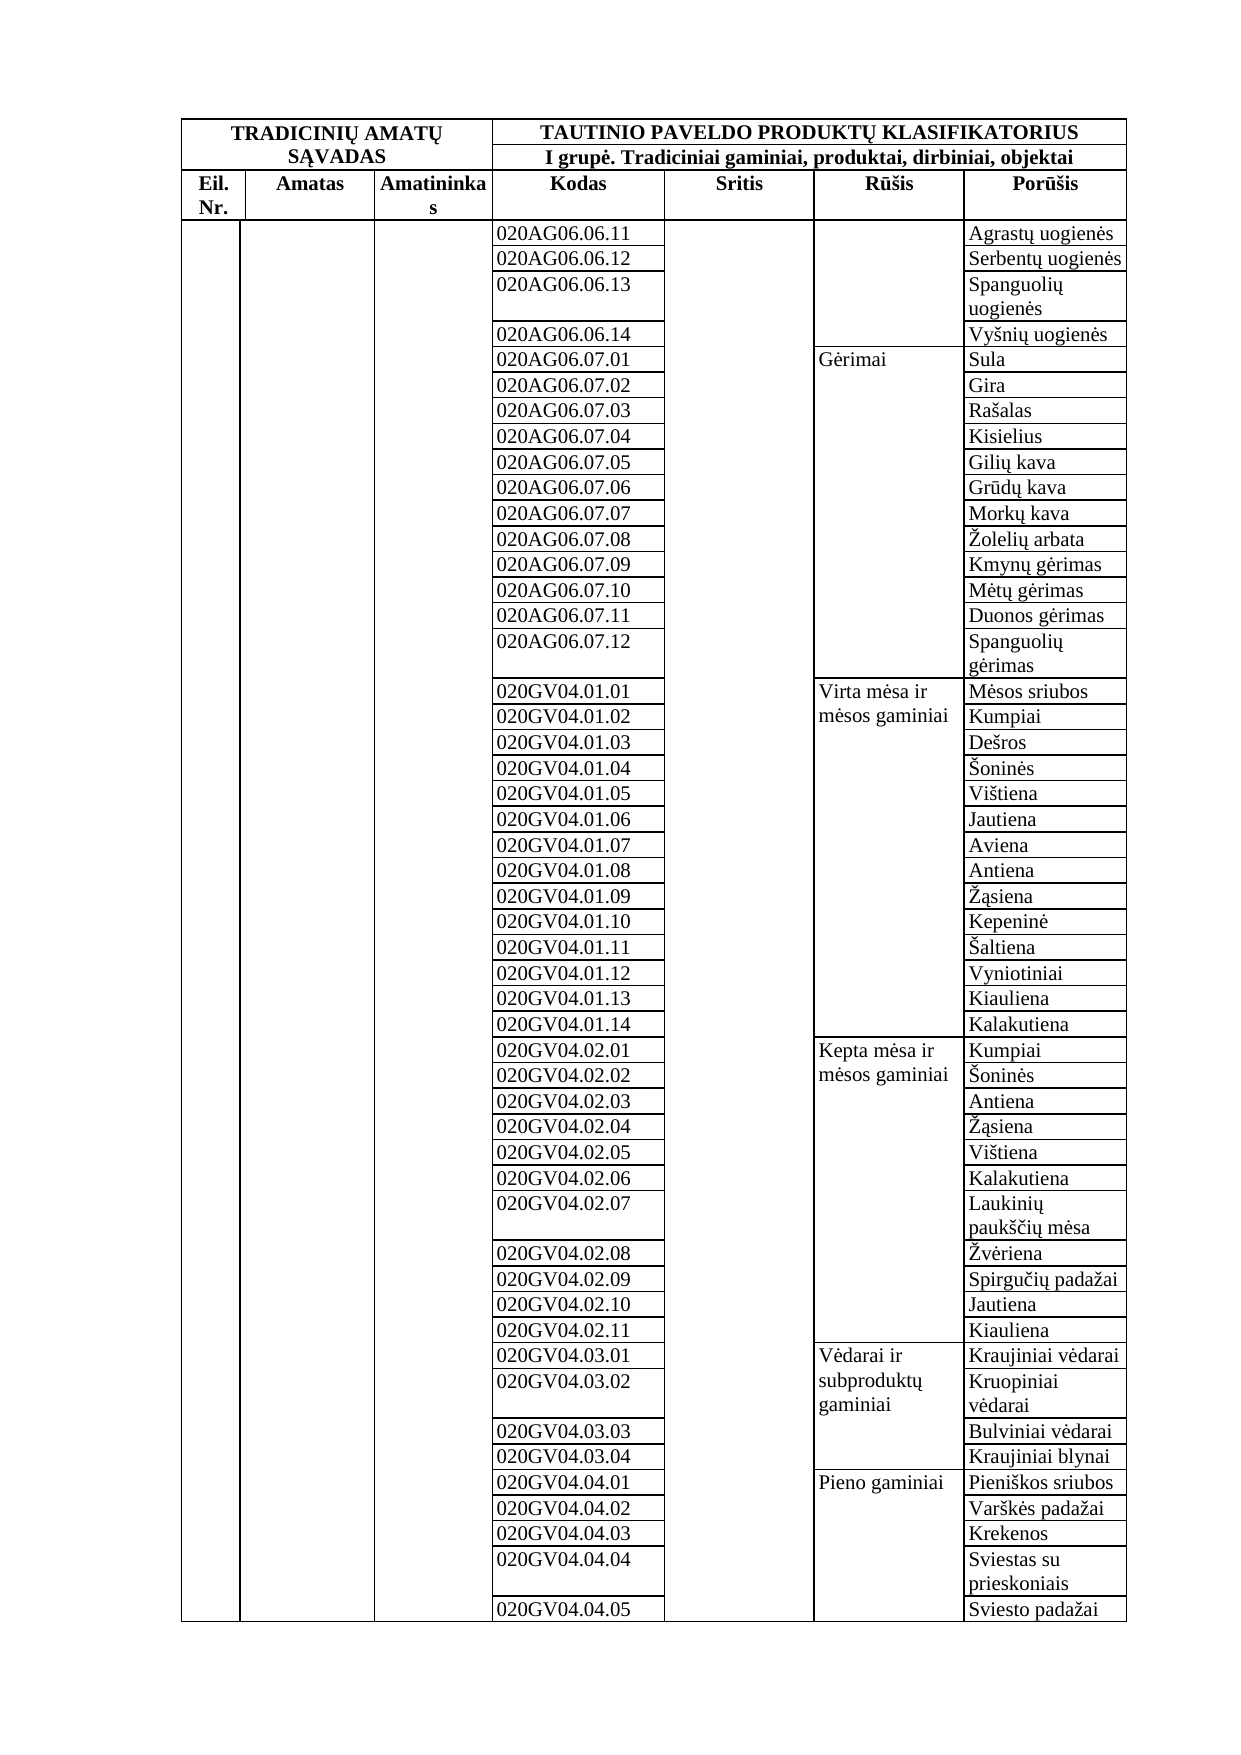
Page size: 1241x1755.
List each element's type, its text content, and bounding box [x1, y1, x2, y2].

table_cell 020GV04.04.03 [493, 1521, 664, 1545]
table_cell 020GV04.01.03 [493, 730, 664, 754]
table_cell Kepeninė [965, 910, 1126, 933]
table_cell 020GV04.04.01 [493, 1470, 664, 1494]
table_cell 020AG06.07.05 [493, 450, 664, 474]
table_cell Agrastų uogienės [965, 221, 1126, 245]
table_cell I grupė. Tradiciniai gaminiai, produktai, dirbiniai, objektai [493, 145, 1126, 169]
table_cell Duonos gėrimas [965, 603, 1126, 627]
table_header TRADICINIŲ AMATŲ SĄVADAS [182, 120, 492, 169]
table_cell Varškės padažai [965, 1496, 1126, 1520]
table_cell 020GV04.02.02 [493, 1063, 664, 1087]
table_cell 020GV04.01.09 [493, 884, 664, 908]
table_cell 020AG06.07.02 [493, 373, 664, 397]
table_cell Žąsiena [965, 1115, 1126, 1138]
table_cell 020AG06.07.09 [493, 552, 664, 576]
table_cell Jautiena [965, 1292, 1126, 1316]
table_cell 020GV04.01.13 [493, 986, 664, 1010]
table_cell Kisielius [965, 424, 1126, 448]
table_cell Kalakutiena [965, 1012, 1126, 1036]
table_cell Vyniotiniai [965, 961, 1126, 985]
table_cell 020AG06.06.13 [493, 272, 664, 320]
table_cell Mėtų gėrimas [965, 578, 1126, 602]
table_cell Antiena [965, 858, 1126, 882]
table_cell Porūšis [965, 171, 1126, 219]
table_cell 020GV04.04.05 [493, 1597, 664, 1621]
table_cell Jautiena [965, 807, 1126, 831]
table_cell Vištiena [965, 1140, 1126, 1164]
table_cell Vištiena [965, 781, 1126, 805]
table_cell Grūdų kava [965, 475, 1126, 499]
table_cell Šoninės [965, 756, 1126, 780]
table_cell 020GV04.01.02 [493, 705, 664, 728]
table_cell 020GV04.01.06 [493, 807, 664, 831]
table_cell 020GV04.02.04 [493, 1115, 664, 1138]
table_cell 020GV04.01.12 [493, 961, 664, 985]
table_cell 020GV04.03.03 [493, 1419, 664, 1443]
table_cell Gira [965, 373, 1126, 397]
table_cell Kmynų gėrimas [965, 552, 1126, 576]
table_cell Spanguolių uogienės [965, 272, 1126, 320]
table_cell Kumpiai [965, 705, 1126, 728]
table_cell Rašalas [965, 398, 1126, 422]
table_cell Kruopiniai vėdarai [965, 1369, 1126, 1417]
table_cell Kumpiai [965, 1038, 1126, 1062]
table_cell Gėrimai [815, 347, 963, 677]
table_cell Pieno gaminiai [815, 1470, 963, 1621]
table_cell 020GV04.01.07 [493, 833, 664, 857]
table_cell 020AG06.07.12 [493, 629, 664, 677]
table_cell Antiena [965, 1089, 1126, 1113]
table_cell 020GV04.02.11 [493, 1318, 664, 1342]
table_cell Žolelių arbata [965, 527, 1126, 551]
table_cell Krekenos [965, 1521, 1126, 1545]
table_cell 020GV04.02.09 [493, 1267, 664, 1291]
table_cell 020AG06.07.04 [493, 424, 664, 448]
table_cell Aviena [965, 833, 1126, 857]
table_cell [375, 221, 492, 1621]
table_cell 020GV04.01.08 [493, 858, 664, 882]
table_cell Kiauliena [965, 1318, 1126, 1342]
table_cell 020GV04.03.04 [493, 1445, 664, 1468]
table_cell Virta mėsa ir mėsos gaminiai [815, 679, 963, 1036]
table_cell Amatininkas [375, 171, 492, 219]
table_cell 020GV04.01.10 [493, 910, 664, 933]
table_cell Vyšnių uogienės [965, 322, 1126, 346]
table_cell [815, 221, 963, 346]
table_cell Sula [965, 347, 1126, 371]
table_cell 020AG06.07.07 [493, 501, 664, 525]
table_cell 020GV04.04.02 [493, 1496, 664, 1520]
table_cell 020AG06.07.01 [493, 347, 664, 371]
table_cell Spirgučių padažai [965, 1267, 1126, 1291]
table_cell 020GV04.02.03 [493, 1089, 664, 1113]
table_cell Morkų kava [965, 501, 1126, 525]
table_cell 020AG06.07.11 [493, 603, 664, 627]
table_cell Serbentų uogienės [965, 246, 1126, 270]
table_cell [182, 221, 239, 1621]
table_header TAUTINIO PAVELDO PRODUKTŲ KLASIFIKATORIUS [493, 120, 1126, 144]
table_cell Gilių kava [965, 450, 1126, 474]
table_cell Kalakutiena [965, 1166, 1126, 1190]
table_cell Šoninės [965, 1063, 1126, 1087]
table_cell Žąsiena [965, 884, 1126, 908]
table_cell 020GV04.02.10 [493, 1292, 664, 1316]
table_cell Kraujiniai vėdarai [965, 1343, 1126, 1367]
table_cell Sviestas su prieskoniais [965, 1547, 1126, 1595]
table_cell Dešros [965, 730, 1126, 754]
table_cell 020AG06.07.03 [493, 398, 664, 422]
table_cell Kraujiniai blynai [965, 1445, 1126, 1468]
table_cell Šaltiena [965, 935, 1126, 959]
table_cell [241, 221, 374, 1621]
table_cell Amatas [246, 171, 374, 219]
table_cell 020GV04.02.01 [493, 1038, 664, 1062]
table_cell Eil. Nr. [182, 171, 245, 219]
table_cell 020GV04.02.07 [493, 1191, 664, 1239]
table_cell 020GV04.02.05 [493, 1140, 664, 1164]
table_cell 020AG06.06.11 [493, 221, 664, 245]
table_cell Žvėriena [965, 1241, 1126, 1265]
table_cell 020GV04.01.11 [493, 935, 664, 959]
table_cell 020AG06.07.08 [493, 527, 664, 551]
table_cell Kepta mėsa ir mėsos gaminiai [815, 1038, 963, 1342]
table_cell Pieniškos sriubos [965, 1470, 1126, 1494]
table_cell Sritis [665, 171, 813, 219]
table_cell Rūšis [815, 171, 963, 219]
table_cell Kodas [493, 171, 664, 219]
table_cell [665, 221, 813, 1621]
table_cell 020AG06.06.14 [493, 322, 664, 346]
table_cell 020GV04.02.08 [493, 1241, 664, 1265]
table_cell 020GV04.01.05 [493, 781, 664, 805]
table_cell 020GV04.01.04 [493, 756, 664, 780]
table_cell 020AG06.07.10 [493, 578, 664, 602]
table_cell Sviesto padažai [965, 1597, 1126, 1621]
table_cell 020GV04.04.04 [493, 1547, 664, 1595]
table_cell Laukinių paukščių mėsa [965, 1191, 1126, 1239]
table_cell 020GV04.01.14 [493, 1012, 664, 1036]
table_cell 020GV04.01.01 [493, 679, 664, 703]
table_cell Vėdarai ir subproduktų gaminiai [815, 1343, 963, 1468]
table_cell Mėsos sriubos [965, 679, 1126, 703]
table_cell 020GV04.03.02 [493, 1369, 664, 1417]
table_cell Kiauliena [965, 986, 1126, 1010]
table_cell Bulviniai vėdarai [965, 1419, 1126, 1443]
table_cell Spanguolių gėrimas [965, 629, 1126, 677]
table_cell 020AG06.06.12 [493, 246, 664, 270]
table_cell 020GV04.02.06 [493, 1166, 664, 1190]
table_cell 020GV04.03.01 [493, 1343, 664, 1367]
table_cell 020AG06.07.06 [493, 475, 664, 499]
